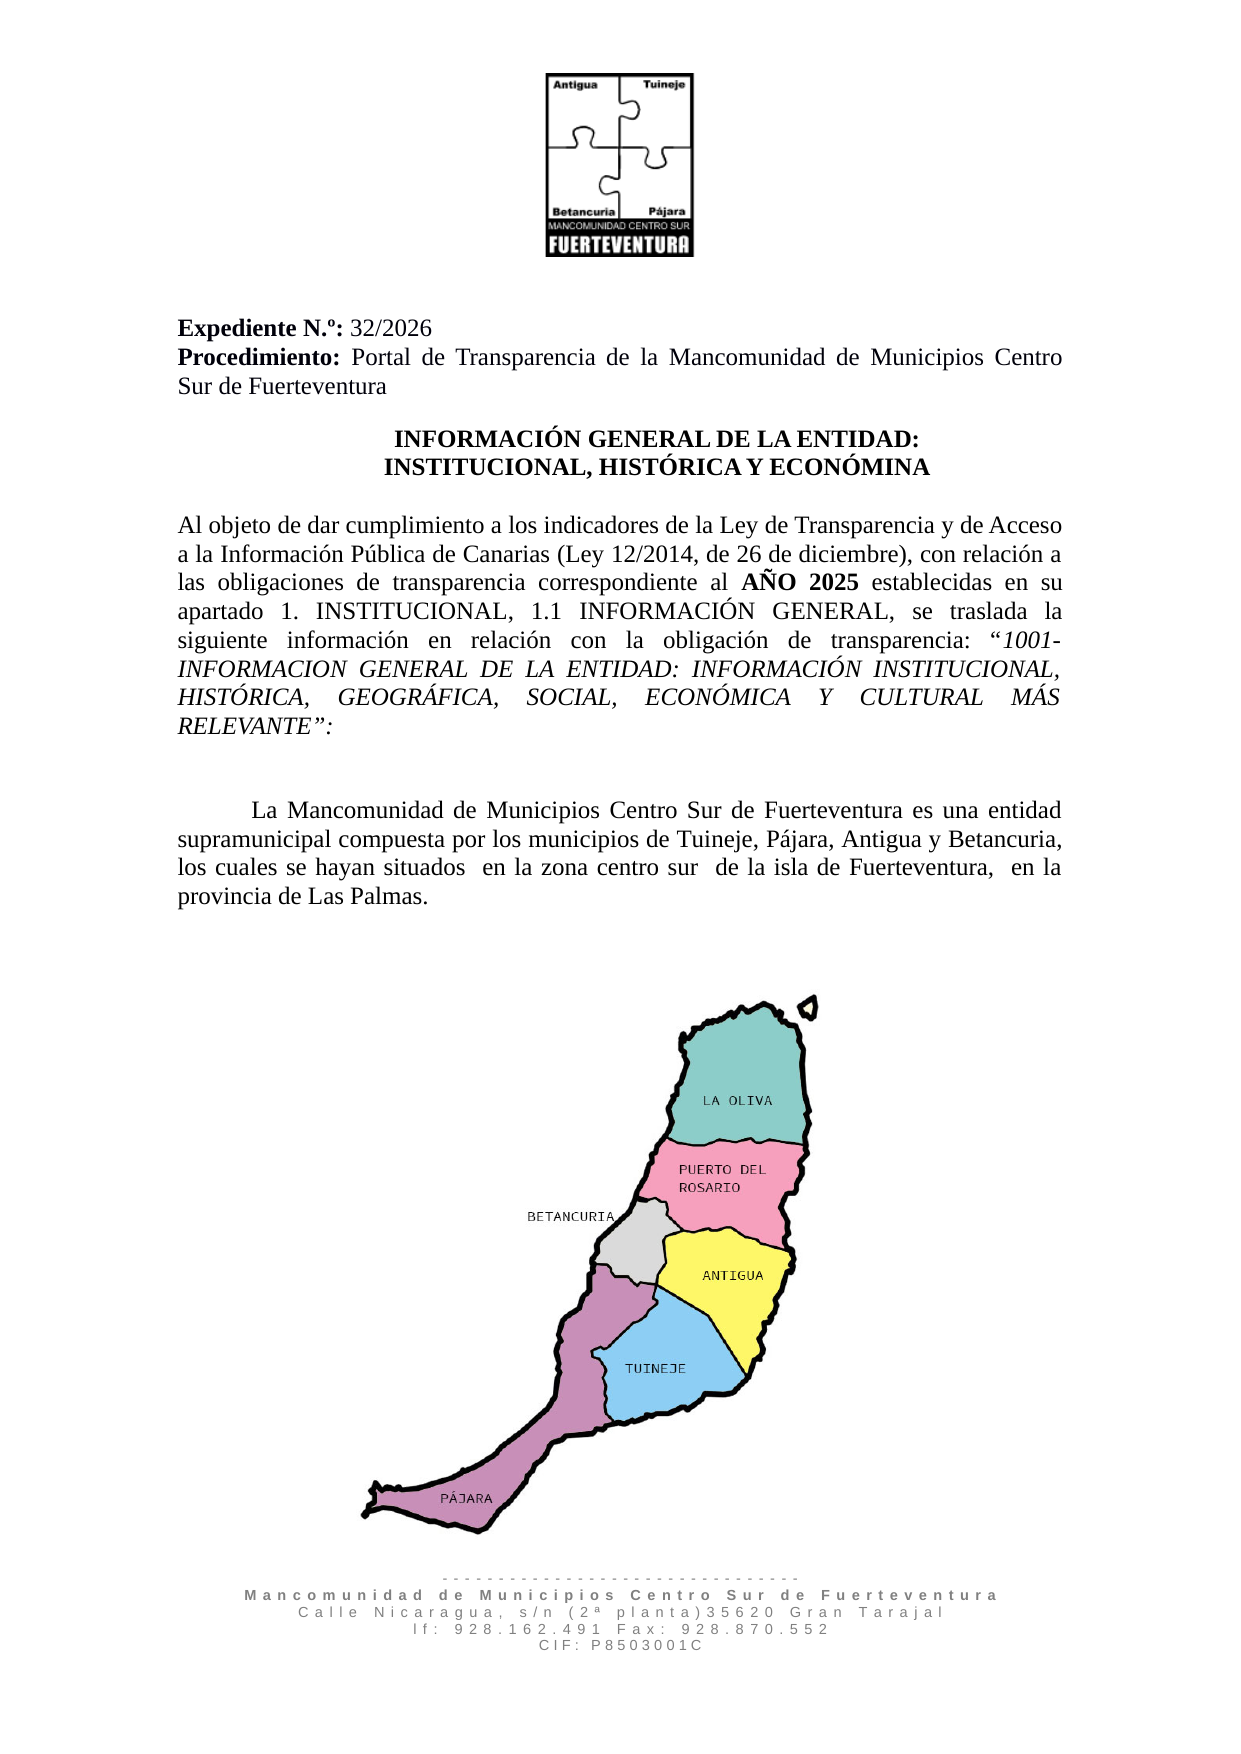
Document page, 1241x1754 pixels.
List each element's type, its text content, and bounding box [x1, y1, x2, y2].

text La Mancomunidad de Municipios Centro Sur de Fuerteventura es una entidad supramunicipal compuesta por los municipios de Tuineje, Pájara, Antigua y Betancuria, los cuales se hayan situados en la zona centro sur de la isla de Fuerteventura, en la provincia de Las Palmas. [177, 795, 1063, 910]
text INSTITUCIONAL, HISTÓRICA Y ECONÓMINA [177, 452, 1063, 481]
text Al objeto de dar cumplimiento a los indicadores de la Ley de Transparencia y de Acceso a la Información Pública de Canarias (Ley 12/2014, de 26 de diciembre), con relación a las obligaciones de transparencia correspondiente al AÑO 2025 establecidas en su apartado 1. Institucional, 1.1 INFORMACIÓN GENERAL, se traslada la siguiente información en relación con la obligación de transparencia: “1001- INFORMACION GENERAL DE LA ENTIDAD: INFORMACIÓN INSTITUCIONAL, HISTÓRICA, GEOGRÁFICA, SOCIAL, ECONÓMICA Y CULTURAL MÁS RELEVANTE”: [177, 510, 1063, 740]
text Procedimiento: Portal de Transparencia de la Mancomunidad de Municipios Centro Sur de Fuerteventura [177, 342, 1063, 399]
text INFORMACIÓN GENERAL DE LA ENTIDAD: [177, 424, 1063, 452]
text Expediente N.º: 32/2026 [177, 313, 1063, 342]
